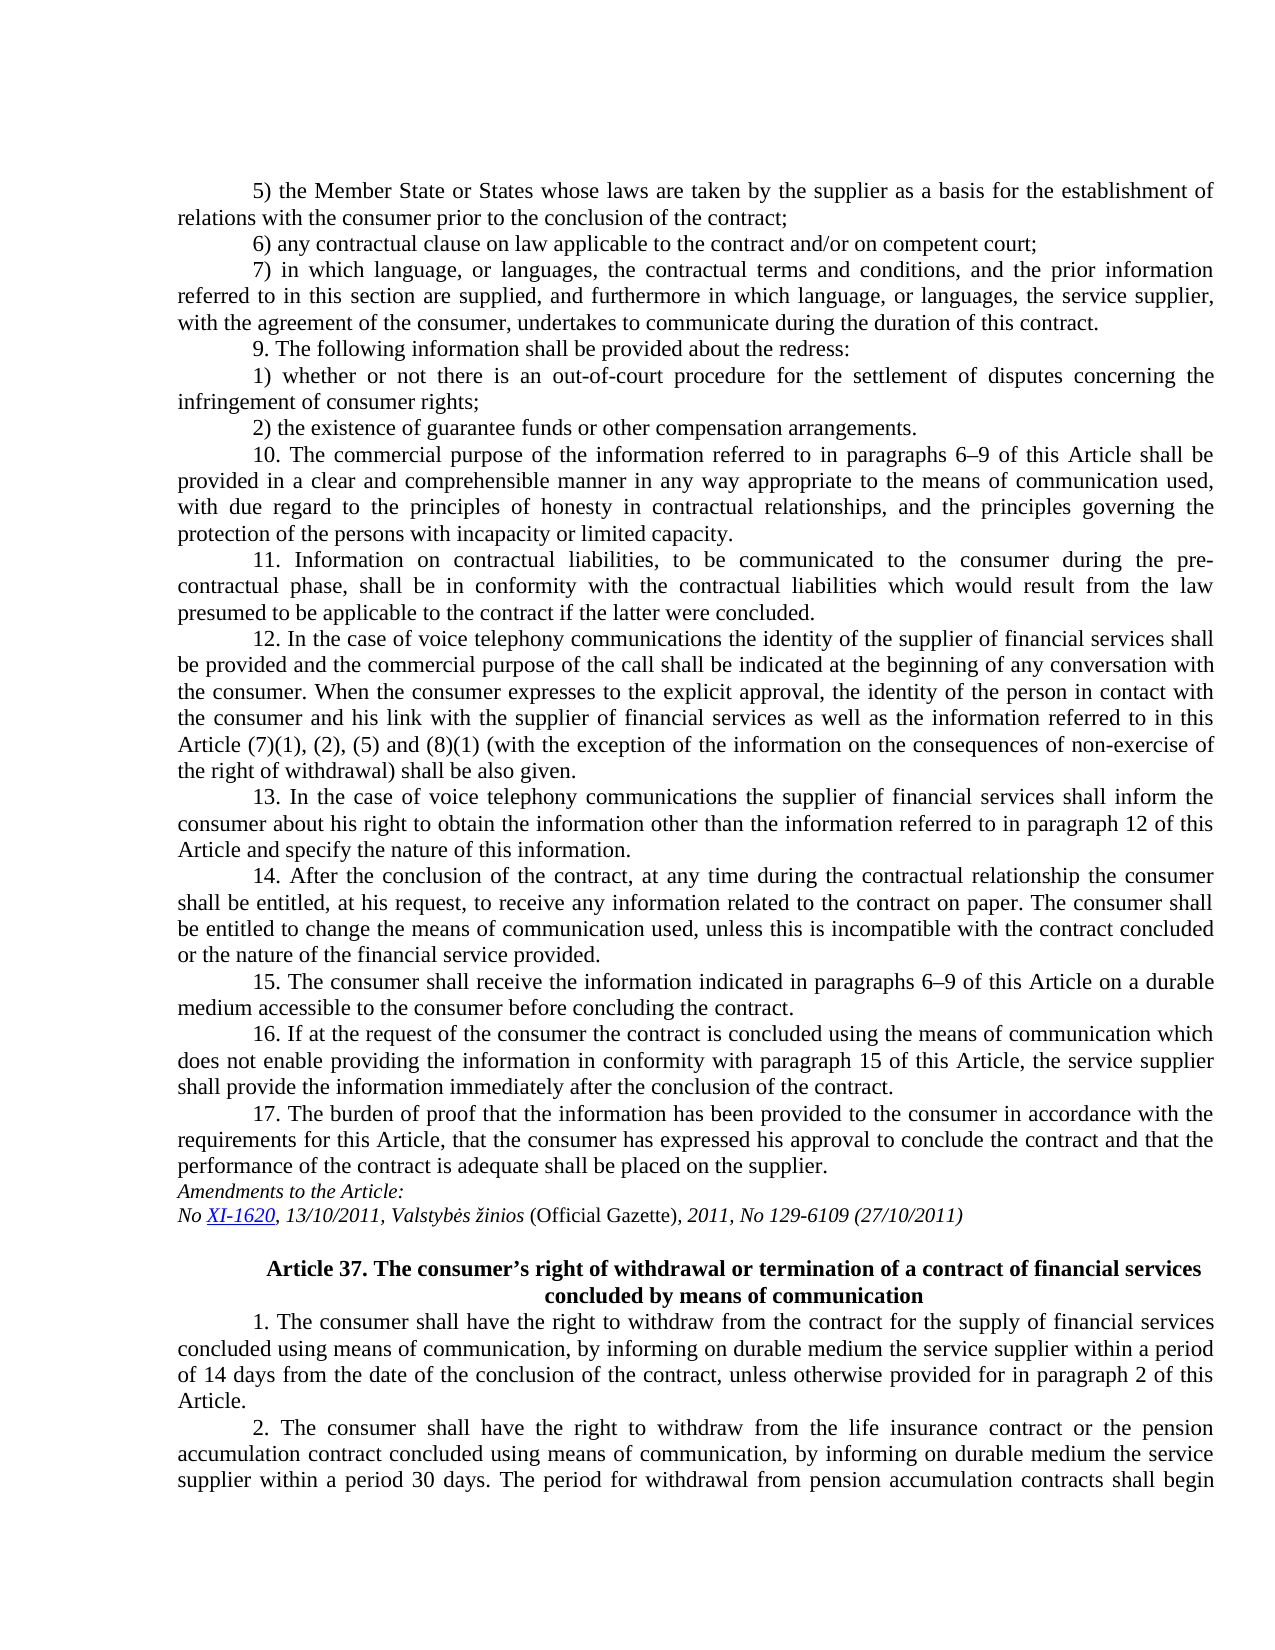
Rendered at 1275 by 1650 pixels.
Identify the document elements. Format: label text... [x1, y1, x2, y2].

text 9. The following information shall be provided about the redress: [177, 335, 1216, 362]
text 5) the Member State or States whose laws are taken by the supplier as a basis for the establishment of relations with the consumer prior to the conclusion of the contract; [177, 177, 1216, 230]
text 2) the existence of guarantee funds or other compensation arrangements. [177, 414, 1216, 441]
text 2. The consumer shall have the right to withdraw from the life insurance contract or the pension accumulation contract concluded using means of communication, by informing on durable medium the service supplier within a period 30 days. The period for withdrawal from pension accumulation contracts shall begin [177, 1414, 1216, 1493]
text Amendments to the Article: [177, 1179, 1216, 1203]
text 7) in which language, or languages, the contractual terms and conditions, and the prior information referred to in this section are supplied, and furthermore in which language, or languages, the service supplier, with the agreement of the consumer, undertakes to communicate during the duration of this contract. [177, 256, 1216, 335]
text 11. Information on contractual liabilities, to be communicated to the consumer during the pre-contractual phase, shall be in conformity with the contractual liabilities which would result from the law presumed to be applicable to the contract if the latter were concluded. [177, 546, 1216, 625]
text 14. After the conclusion of the contract, at any time during the contractual relationship the consumer shall be entitled, at his request, to receive any information related to the contract on paper. The consumer shall be entitled to change the means of communication used, unless this is incompatible with the contract concluded or the nature of the financial service provided. [177, 862, 1216, 968]
text 17. The burden of proof that the information has been provided to the consumer in accordance with the requirements for this Article, that the consumer has expressed his approval to conclude the contract and that the performance of the contract is adequate shall be placed on the supplier. [177, 1099, 1216, 1179]
text 13. In the case of voice telephony communications the supplier of financial services shall inform the consumer about his right to obtain the information other than the information referred to in paragraph 12 of this Article and specify the nature of this information. [177, 783, 1216, 862]
text No XI-1620, 13/10/2011, Valstybės žinios (Official Gazette), 2011, No 129-6109 (27/10/2011) [177, 1203, 1216, 1227]
text 1) whether or not there is an out-of-court procedure for the settlement of disputes concerning the infringement of consumer rights; [177, 362, 1216, 414]
text 15. The consumer shall receive the information indicated in paragraphs 6–9 of this Article on a durable medium accessible to the consumer before concluding the contract. [177, 968, 1216, 1021]
text 6) any contractual clause on law applicable to the contract and/or on competent court; [177, 230, 1216, 256]
text 12. In the case of voice telephony communications the identity of the supplier of financial services shall be provided and the commercial purpose of the call shall be indicated at the beginning of any conversation with the consumer. When the consumer expresses to the explicit approval, the identity of the person in contact with the consumer and his link with the supplier of financial services as well as the information referred to in this Article (7)(1), (2), (5) and (8)(1) (with the exception of the information on the consequences of non-exercise of the right of withdrawal) shall be also given. [177, 625, 1216, 783]
text 1. The consumer shall have the right to withdraw from the contract for the supply of financial services concluded using means of communication, by informing on durable medium the service supplier within a period of 14 days from the date of the conclusion of the contract, unless otherwise provided for in paragraph 2 of this Article. [177, 1308, 1216, 1414]
text 10. The commercial purpose of the information referred to in paragraphs 6–9 of this Article shall be provided in a clear and comprehensible manner in any way appropriate to the means of communication used, with due regard to the principles of honesty in contractual relationships, and the principles governing the protection of the persons with incapacity or limited capacity. [177, 441, 1216, 546]
text 16. If at the request of the consumer the contract is concluded using the means of communication which does not enable providing the information in conformity with paragraph 15 of this Article, the service supplier shall provide the information immediately after the conclusion of the contract. [177, 1021, 1216, 1099]
text Article 37. The consumer’s right of withdrawal or termination of a contract of financial services concluded by means of communication [252, 1256, 1216, 1308]
